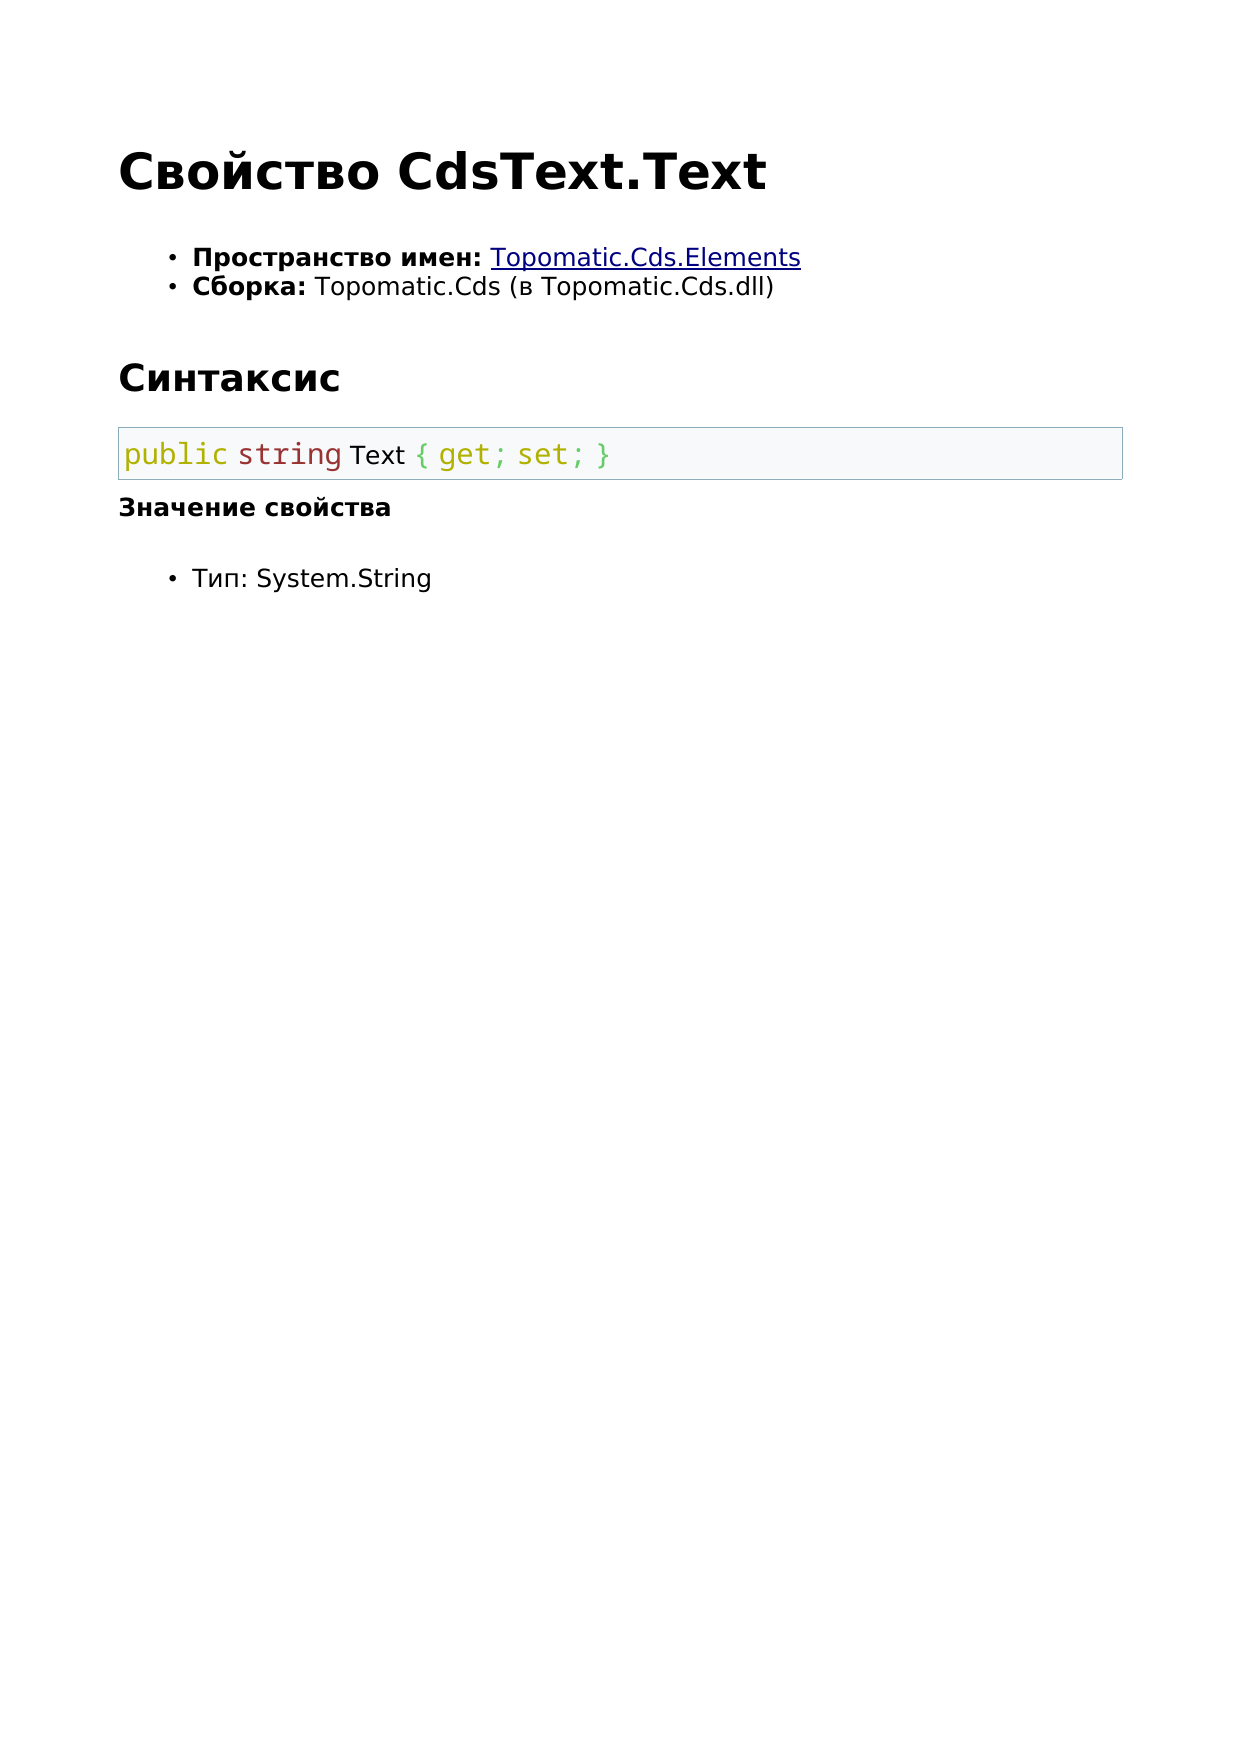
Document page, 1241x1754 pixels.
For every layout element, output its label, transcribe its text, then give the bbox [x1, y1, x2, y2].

subtitle Синтаксис [118, 356, 1122, 400]
list Пространство имен: Topomatic.Cds.Elements [177, 243, 1122, 272]
subtitle Свойство CdsText.Text [118, 143, 1122, 201]
list Тип: System.String [177, 564, 1122, 594]
list Сборка: Topomatic.Cds (в Topomatic.Cds.dll) [177, 272, 1122, 302]
table_header public string Text { get; set; } [119, 428, 1122, 478]
text Значение свойства [118, 493, 1122, 523]
